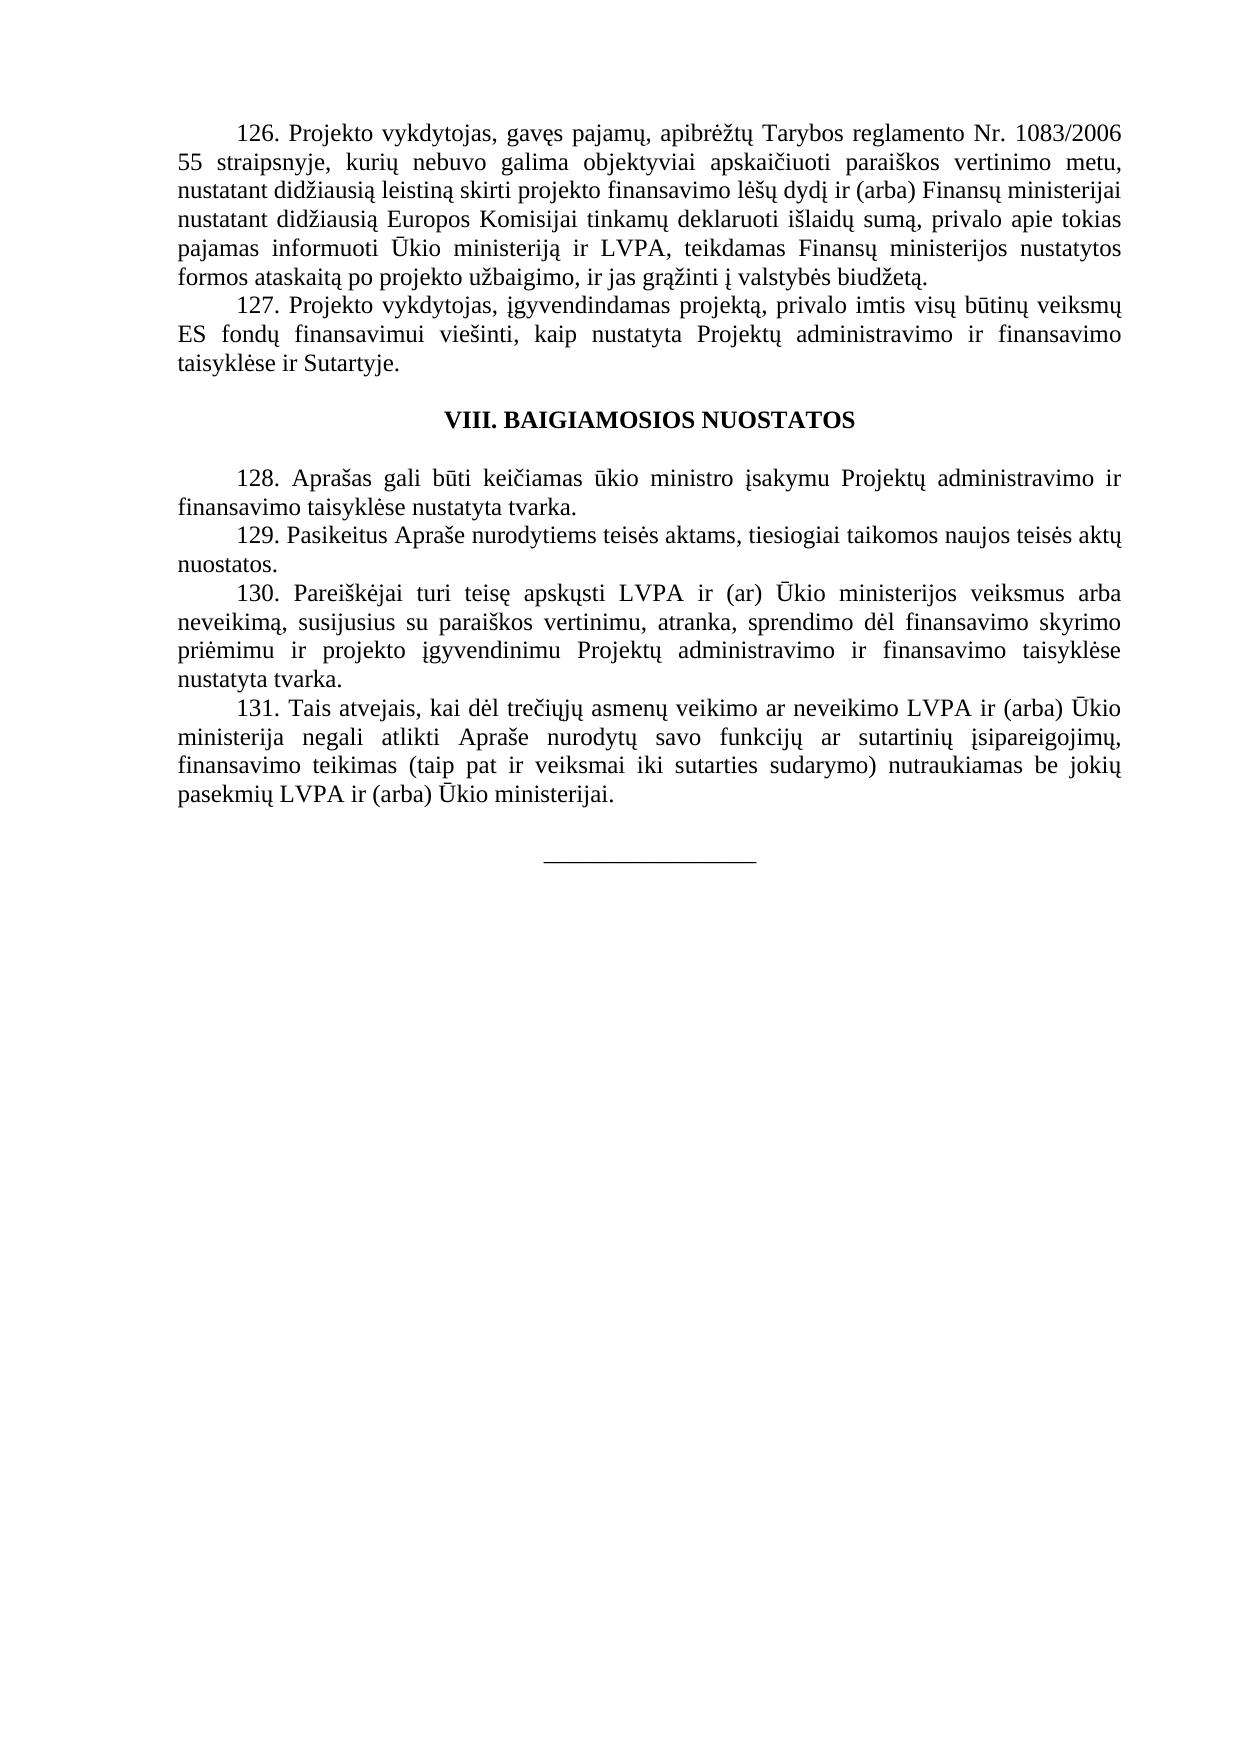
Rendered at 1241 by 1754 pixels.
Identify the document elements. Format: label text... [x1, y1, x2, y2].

text VIII. BAIGIAMOSIOS NUOSTATOS [177, 406, 1122, 434]
text 127. Projekto vykdytojas, įgyvendindamas projektą, privalo imtis visų būtinų veiksmų ES fondų finansavimui viešinti, kaip nustatyta Projektų administravimo ir finansavimo taisyklėse ir Sutartyje. [177, 291, 1122, 377]
text 128. Aprašas gali būti keičiamas ūkio ministro įsakymu Projektų administravimo ir finansavimo taisyklėse nustatyta tvarka. [177, 463, 1122, 521]
text _________________ [177, 837, 1122, 866]
text 131. Tais atvejais, kai dėl trečiųjų asmenų veikimo ar neveikimo LVPA ir (arba) Ūkio ministerija negali atlikti Apraše nurodytų savo funkcijų ar sutartinių įsipareigojimų, finansavimo teikimas (taip pat ir veiksmai iki sutarties sudarymo) nutraukiamas be jokių pasekmių LVPA ir (arba) Ūkio ministerijai. [177, 693, 1122, 808]
text 130. Pareiškėjai turi teisę apskųsti LVPA ir (ar) Ūkio ministerijos veiksmus arba neveikimą, susijusius su paraiškos vertinimu, atranka, sprendimo dėl finansavimo skyrimo priėmimu ir projekto įgyvendinimu Projektų administravimo ir finansavimo taisyklėse nustatyta tvarka. [177, 578, 1122, 693]
text 129. Pasikeitus Apraše nurodytiems teisės aktams, tiesiogiai taikomos naujos teisės aktų nuostatos. [177, 521, 1122, 578]
text 126. Projekto vykdytojas, gavęs pajamų, apibrėžtų Tarybos reglamento Nr. 1083/2006 55 straipsnyje, kurių nebuvo galima objektyviai apskaičiuoti paraiškos vertinimo metu, nustatant didžiausią leistiną skirti projekto finansavimo lėšų dydį ir (arba) Finansų ministerijai nustatant didžiausią Europos Komisijai tinkamų deklaruoti išlaidų sumą, privalo apie tokias pajamas informuoti Ūkio ministeriją ir LVPA, teikdamas Finansų ministerijos nustatytos formos ataskaitą po projekto užbaigimo, ir jas grąžinti į valstybės biudžetą. [177, 118, 1122, 291]
